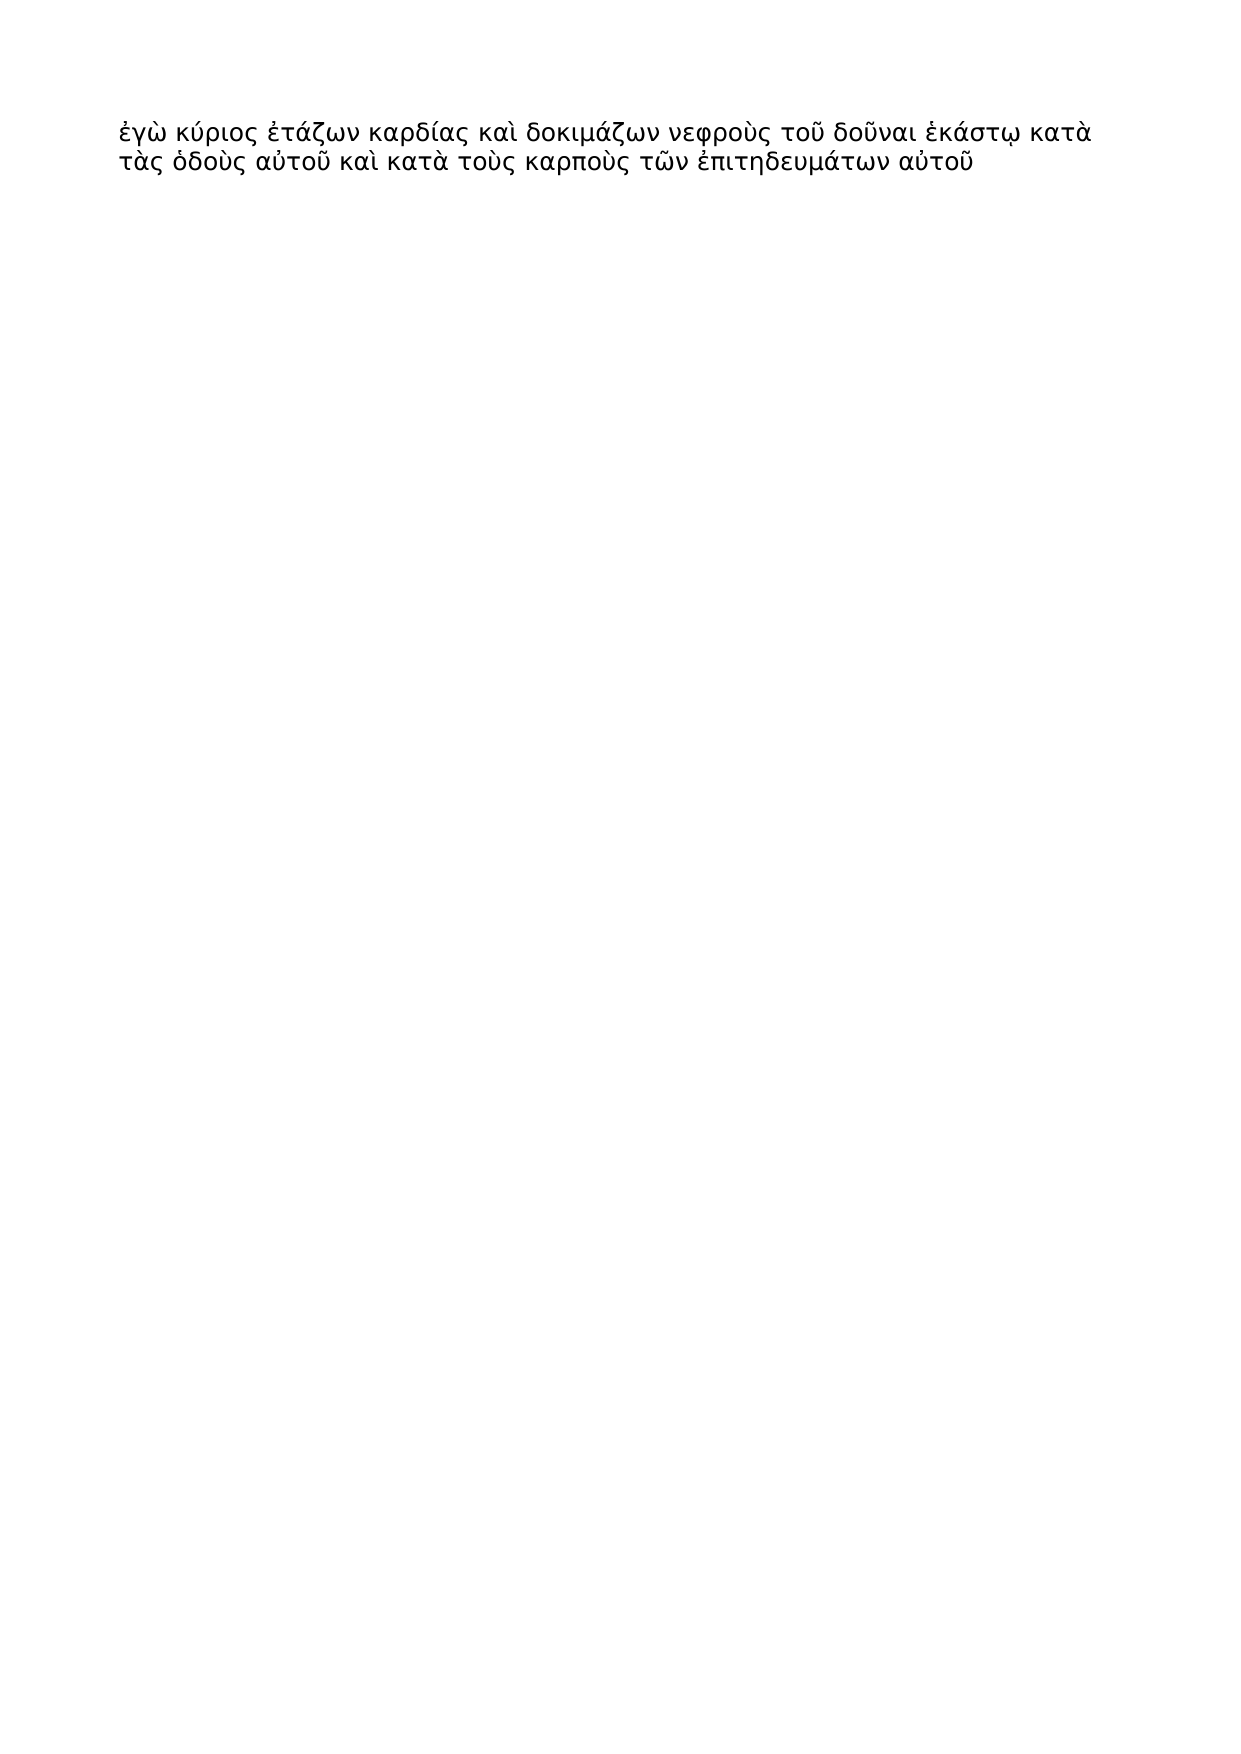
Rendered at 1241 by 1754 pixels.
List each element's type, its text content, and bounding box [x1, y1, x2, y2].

text ἐγὼ κύριος ἐτάζων καρδίας καὶ δοκιμάζων νεφροὺς τοῦ δοῦναι ἑκάστῳ κατὰ τὰς ὁδοὺς αὐτοῦ καὶ κατὰ τοὺς καρποὺς τῶν ἐπιτηδευμάτων αὐτοῦ [118, 118, 1122, 176]
